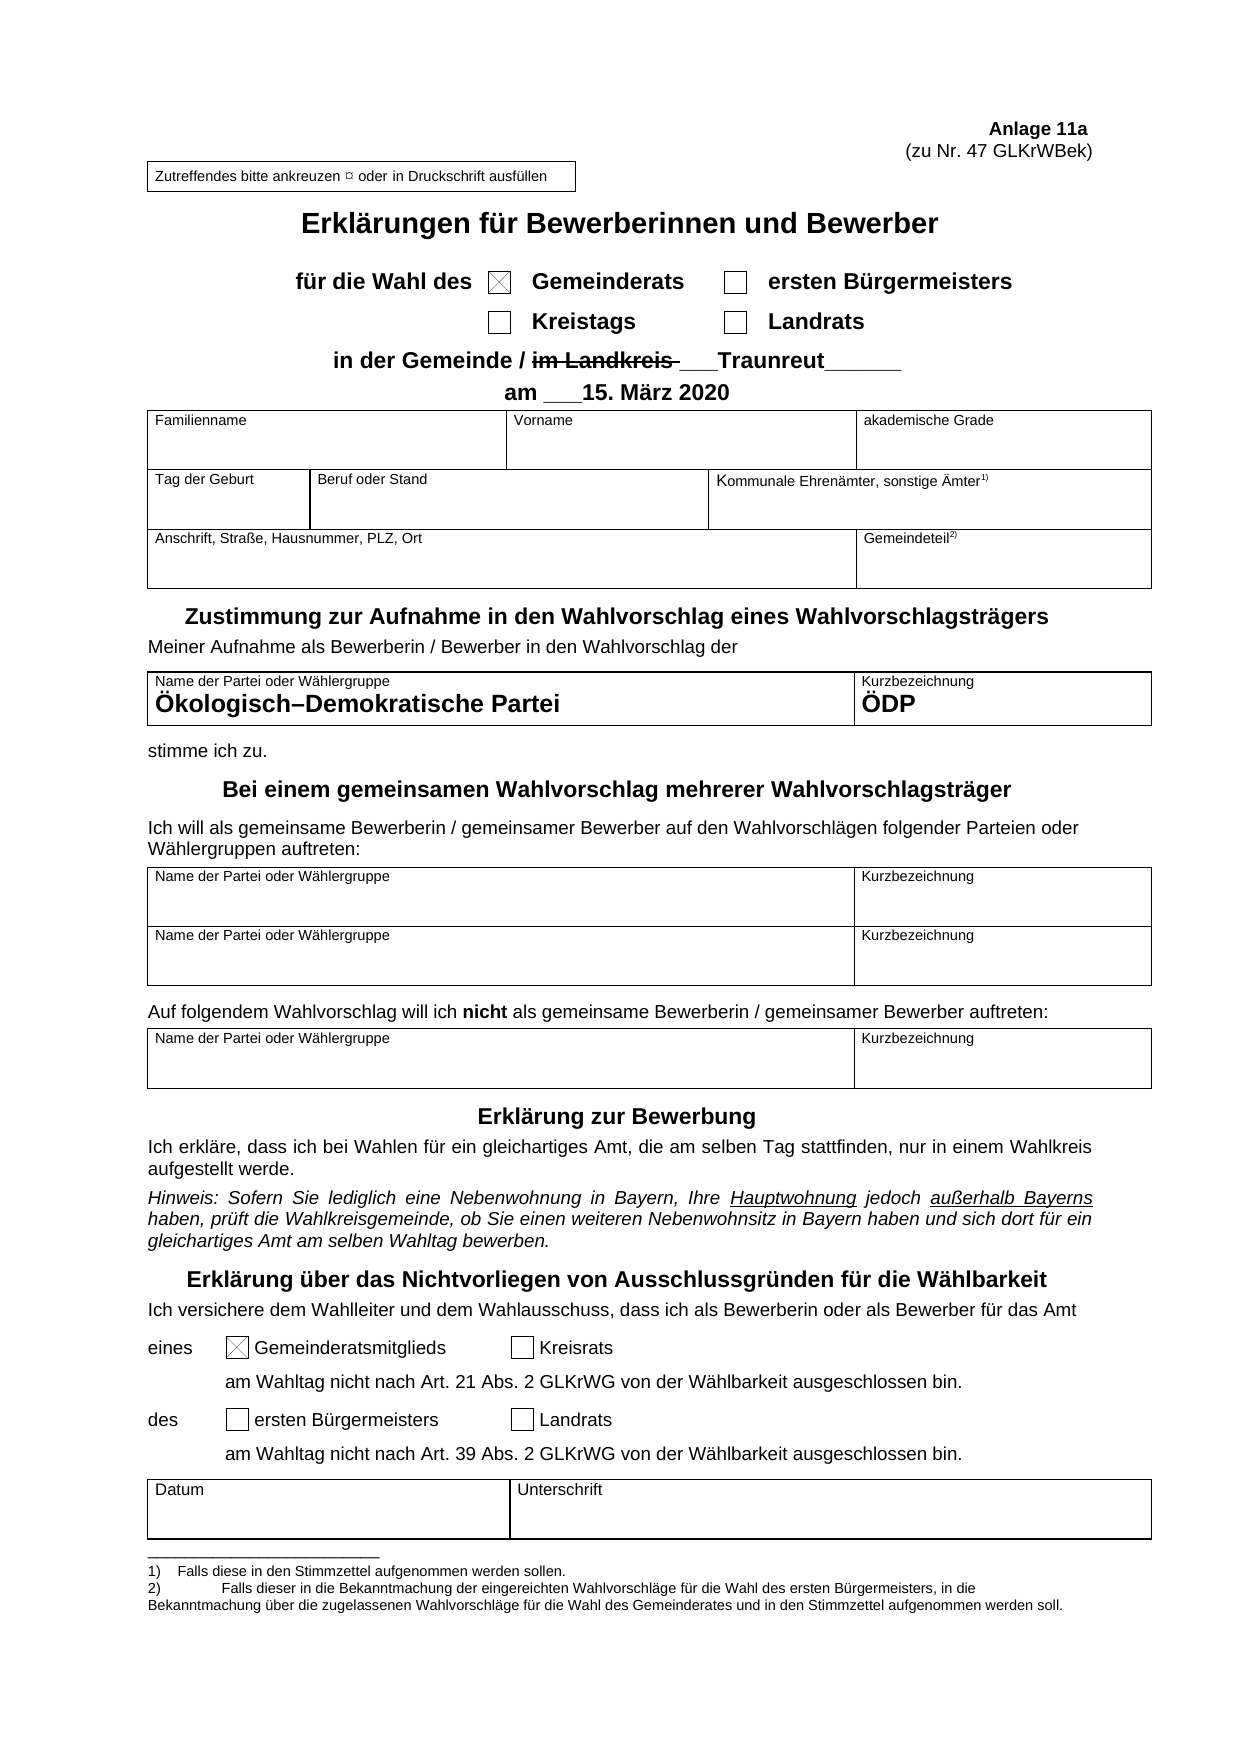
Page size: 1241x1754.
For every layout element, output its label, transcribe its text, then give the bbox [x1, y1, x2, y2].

text Ich will als gemeinsame Bewerberin / gemeinsamer Bewerber auf den Wahlvorschlägen folgender Parteien oder Wählergruppen auftreten: [148, 817, 1086, 860]
table_cell Anschrift, Straße, Hausnummer, PLZ, Ort [148, 530, 856, 587]
text Auf folgendem Wahlvorschlag will ich nicht als gemeinsame Bewerberin / gemeinsamer Bewerber auftreten: [148, 1001, 1086, 1022]
table_header Zutreffendes bitte ankreuzen x oder in Druckschrift ausfüllen [148, 162, 575, 191]
text 2) Falls dieser in die Bekanntmachung der eingereichten Wahlvorschläge für die Wahl des ersten Bürgermeisters, in die Bekanntmachung über die zugelassenen Wahlvorschläge für die Wahl des Gemeinderates und in den Stimmzettel aufgenommen werden soll. [148, 1580, 1093, 1613]
text des ersten Bürgermeisters Landrats [148, 1407, 1086, 1431]
table_cell Beruf oder Stand [311, 470, 708, 528]
text am Wahltag nicht nach Art. 39 Abs. 2 GLKrWG von der Wählbarkeit ausgeschlossen bin. [148, 1443, 1086, 1465]
table_header Familienname [148, 411, 506, 469]
text Kreistags Landrats [148, 308, 1093, 334]
table_header Name der Partei oder Wählergruppe Ökologisch–Demokratische Partei [148, 673, 854, 724]
subtitle Anlage 11a (zu Nr. 47 GLKrWBek) [148, 118, 1093, 161]
text Bei einem gemeinsamen Wahlvorschlag mehrerer Wahlvorschlagsträger [148, 776, 1086, 802]
table_header Kurzbezeichnung [855, 868, 1151, 926]
text Ich erkläre, dass ich bei Wahlen für ein gleichartiges Amt, die am selben Tag stattfinden, nur in einem Wahlkreis aufgestellt werde. [148, 1136, 1093, 1179]
text Erklärung zur Bewerbung [148, 1103, 1086, 1129]
table_cell Gemeindeteil2) [857, 530, 1151, 587]
text Erklärung über das Nichtvorliegen von Ausschlussgründen für die Wählbarkeit [148, 1266, 1086, 1292]
text 1) Falls diese in den Stimmzettel aufgenommen werden sollen. [148, 1563, 1093, 1580]
table_cell Kurzbezeichnung [855, 927, 1151, 985]
table_header Kurzbezeichnung [855, 1029, 1151, 1087]
text für die Wahl des Gemeinderats ersten Bürgermeisters [148, 268, 1093, 294]
text _________________________ [148, 1540, 1093, 1559]
table_cell Kommunale Ehrenämter, sonstige Ämter1) [709, 470, 1151, 528]
table_header Vorname [507, 411, 856, 469]
text Hinweis: Sofern Sie lediglich eine Nebenwohnung in Bayern, Ihre Hauptwohnung jedoch außerhalb Bayerns haben, prüft die Wahlkreisgemeinde, ob Sie einen weiteren Nebenwohnsitz in Bayern haben und sich dort für ein gleichartiges Amt am selben Wahltag bewerben. [148, 1187, 1093, 1251]
text stimme ich zu. [148, 740, 1086, 762]
table_header Unterschrift [511, 1480, 1151, 1538]
text Ich versichere dem Wahlleiter und dem Wahlausschuss, dass ich als Bewerberin oder als Bewerber für das Amt [148, 1299, 1086, 1321]
text Meiner Aufnahme als Bewerberin / Bewerber in den Wahlvorschlag der [148, 636, 1086, 657]
table_header Kurzbezeichnung ÖDP [855, 673, 1151, 724]
table_header Name der Partei oder Wählergruppe [148, 868, 854, 926]
table_header Datum [148, 1480, 509, 1538]
text in der Gemeinde / im Landkreis ___Traunreut______ [148, 347, 1086, 373]
table_header Name der Partei oder Wählergruppe [148, 1029, 854, 1087]
text am ___15. März 2020 [148, 379, 1086, 405]
table_header akademische Grade [857, 411, 1151, 469]
table_cell Name der Partei oder Wählergruppe [148, 927, 854, 985]
text Zustimmung zur Aufnahme in den Wahlvorschlag eines Wahlvorschlagsträgers [148, 603, 1086, 629]
text am Wahltag nicht nach Art. 21 Abs. 2 GLKrWG von der Wählbarkeit ausgeschlossen bin. [148, 1371, 1086, 1393]
text eines Gemeinderatsmitglieds Kreisrats [148, 1335, 1086, 1359]
text Erklärungen für Bewerberinnen und Bewerber [148, 206, 1093, 240]
table_cell Tag der Geburt [148, 470, 309, 528]
